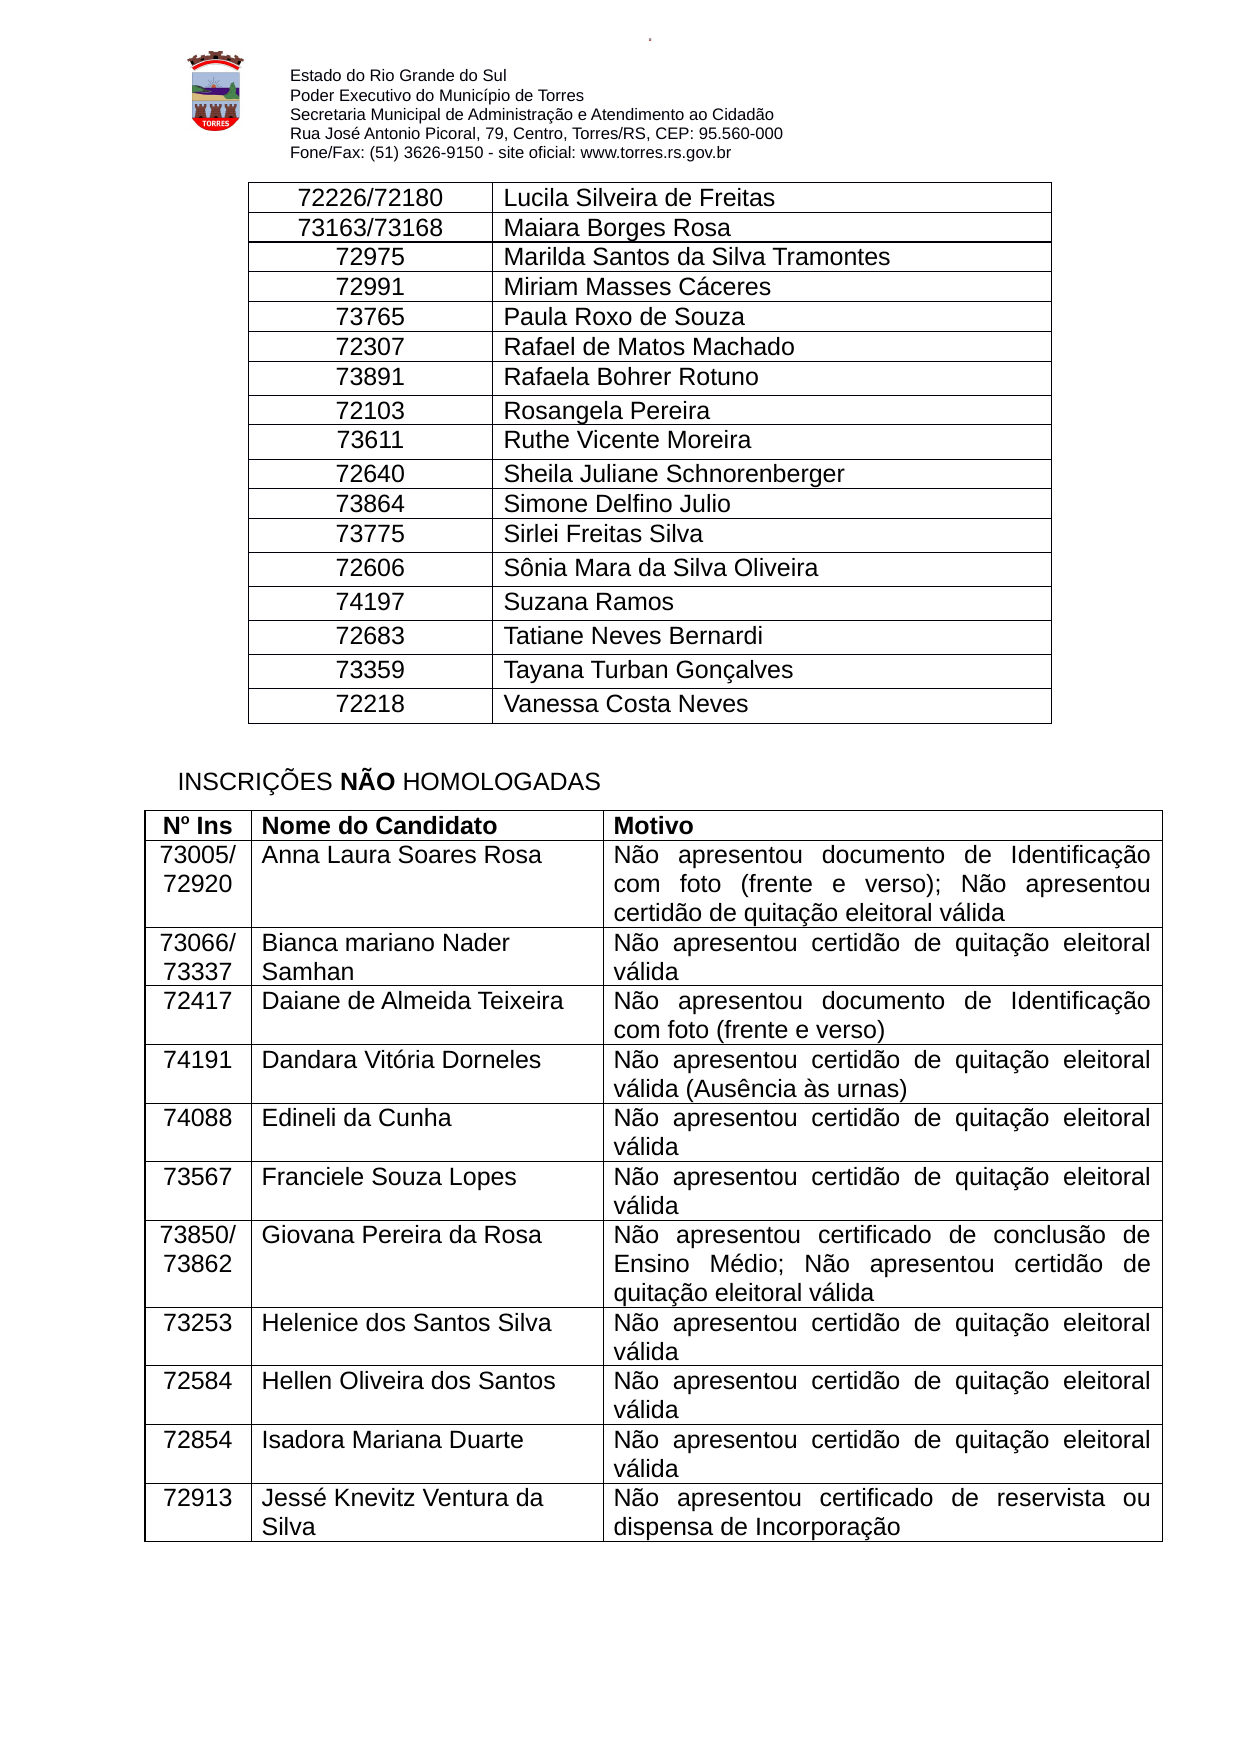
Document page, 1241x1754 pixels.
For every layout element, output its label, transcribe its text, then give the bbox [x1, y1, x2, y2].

table_cell 72991 [249, 272, 492, 301]
table_cell Não apresentou certidão de quitação eleitoral válida [604, 1308, 1162, 1365]
table_cell Marilda Santos da Silva Tramontes [493, 243, 1051, 271]
table_cell Não apresentou certificado de reservista ou dispensa de Incorporação [604, 1484, 1162, 1541]
table_cell 74191 [146, 1045, 251, 1102]
table_cell Maiara Borges Rosa [493, 213, 1051, 241]
table_cell Tayana Turban Gonçalves [493, 655, 1051, 688]
table_cell 72640 [249, 460, 492, 488]
table_cell Edineli da Cunha [252, 1104, 603, 1161]
table_cell 72584 [146, 1366, 251, 1424]
table_cell 72218 [249, 689, 492, 722]
table_cell 72307 [249, 332, 492, 361]
table_cell Sheila Juliane Schnorenberger [493, 460, 1051, 488]
table_cell 72683 [249, 621, 492, 654]
table_cell Hellen Oliveira dos Santos [252, 1366, 603, 1424]
table_cell 72913 [146, 1484, 251, 1541]
table_cell Não apresentou certificado de conclusão de Ensino Médio; Não apresentou certidão de quitação eleitoral válida [604, 1221, 1162, 1307]
table_cell Sirlei Freitas Silva [493, 519, 1051, 552]
table_cell 73163/73168 [249, 213, 492, 241]
table_cell Rosangela Pereira [493, 396, 1051, 424]
table_cell Dandara Vitória Dorneles [252, 1045, 603, 1102]
table_cell Não apresentou certidão de quitação eleitoral válida [604, 928, 1162, 985]
table_cell Jessé Knevitz Ventura da Silva [252, 1484, 603, 1541]
picture [187, 51, 244, 131]
table_cell 73765 [249, 302, 492, 331]
table_cell Anna Laura Soares Rosa [252, 841, 603, 927]
table_cell Não apresentou certidão de quitação eleitoral válida [604, 1425, 1162, 1482]
table_cell 73066/73337 [146, 928, 251, 985]
table_cell 72975 [249, 243, 492, 271]
table_cell 73567 [146, 1162, 251, 1219]
table_cell 73850/73862 [146, 1221, 251, 1307]
table_cell Isadora Mariana Duarte [252, 1425, 603, 1482]
table_cell Lucila Silveira de Freitas [493, 183, 1051, 212]
table_cell Ruthe Vicente Moreira [493, 425, 1051, 458]
table_cell 74197 [249, 587, 492, 620]
table_cell Não apresentou documento de Identificação com foto (frente e verso); Não apresentou certidão de quitação eleitoral válida [604, 841, 1162, 927]
table_cell 72606 [249, 553, 492, 586]
table_cell 73775 [249, 519, 492, 552]
table_cell 74088 [146, 1104, 251, 1161]
table_cell Suzana Ramos [493, 587, 1051, 620]
table_cell 72854 [146, 1425, 251, 1482]
table_cell Sônia Mara da Silva Oliveira [493, 553, 1051, 586]
table_cell 73359 [249, 655, 492, 688]
table_cell 73611 [249, 425, 492, 458]
table_header Motivo [604, 811, 1162, 839]
table_cell Giovana Pereira da Rosa [252, 1221, 603, 1307]
table_cell 73864 [249, 489, 492, 518]
text INSCRIÇÕES NÃO HOMOLOGADAS [177, 767, 1123, 795]
table_header No Ins [146, 811, 251, 839]
table_cell 73005/72920 [146, 841, 251, 927]
table_cell Não apresentou certidão de quitação eleitoral válida (Ausência às urnas) [604, 1045, 1162, 1102]
table_cell Não apresentou certidão de quitação eleitoral válida [604, 1162, 1162, 1219]
table_cell Rafael de Matos Machado [493, 332, 1051, 361]
table_cell Simone Delfino Julio [493, 489, 1051, 518]
table_cell Vanessa Costa Neves [493, 689, 1051, 722]
table_cell 73253 [146, 1308, 251, 1365]
table_cell Helenice dos Santos Silva [252, 1308, 603, 1365]
table_cell Paula Roxo de Souza [493, 302, 1051, 331]
table_cell 72226/72180 [249, 183, 492, 212]
table_cell Não apresentou certidão de quitação eleitoral válida [604, 1366, 1162, 1424]
table_cell Daiane de Almeida Teixeira [252, 986, 603, 1044]
table_cell 73891 [249, 362, 492, 394]
table_cell 72417 [146, 986, 251, 1044]
table_cell Não apresentou certidão de quitação eleitoral válida [604, 1104, 1162, 1161]
table_cell Miriam Masses Cáceres [493, 272, 1051, 301]
table_cell Franciele Souza Lopes [252, 1162, 603, 1219]
table_cell 72103 [249, 396, 492, 424]
table_cell Não apresentou documento de Identificação com foto (frente e verso) [604, 986, 1162, 1044]
table_cell Rafaela Bohrer Rotuno [493, 362, 1051, 394]
table_header Nome do Candidato [252, 811, 603, 839]
table_cell Bianca mariano Nader Samhan [252, 928, 603, 985]
table_cell Tatiane Neves Bernardi [493, 621, 1051, 654]
